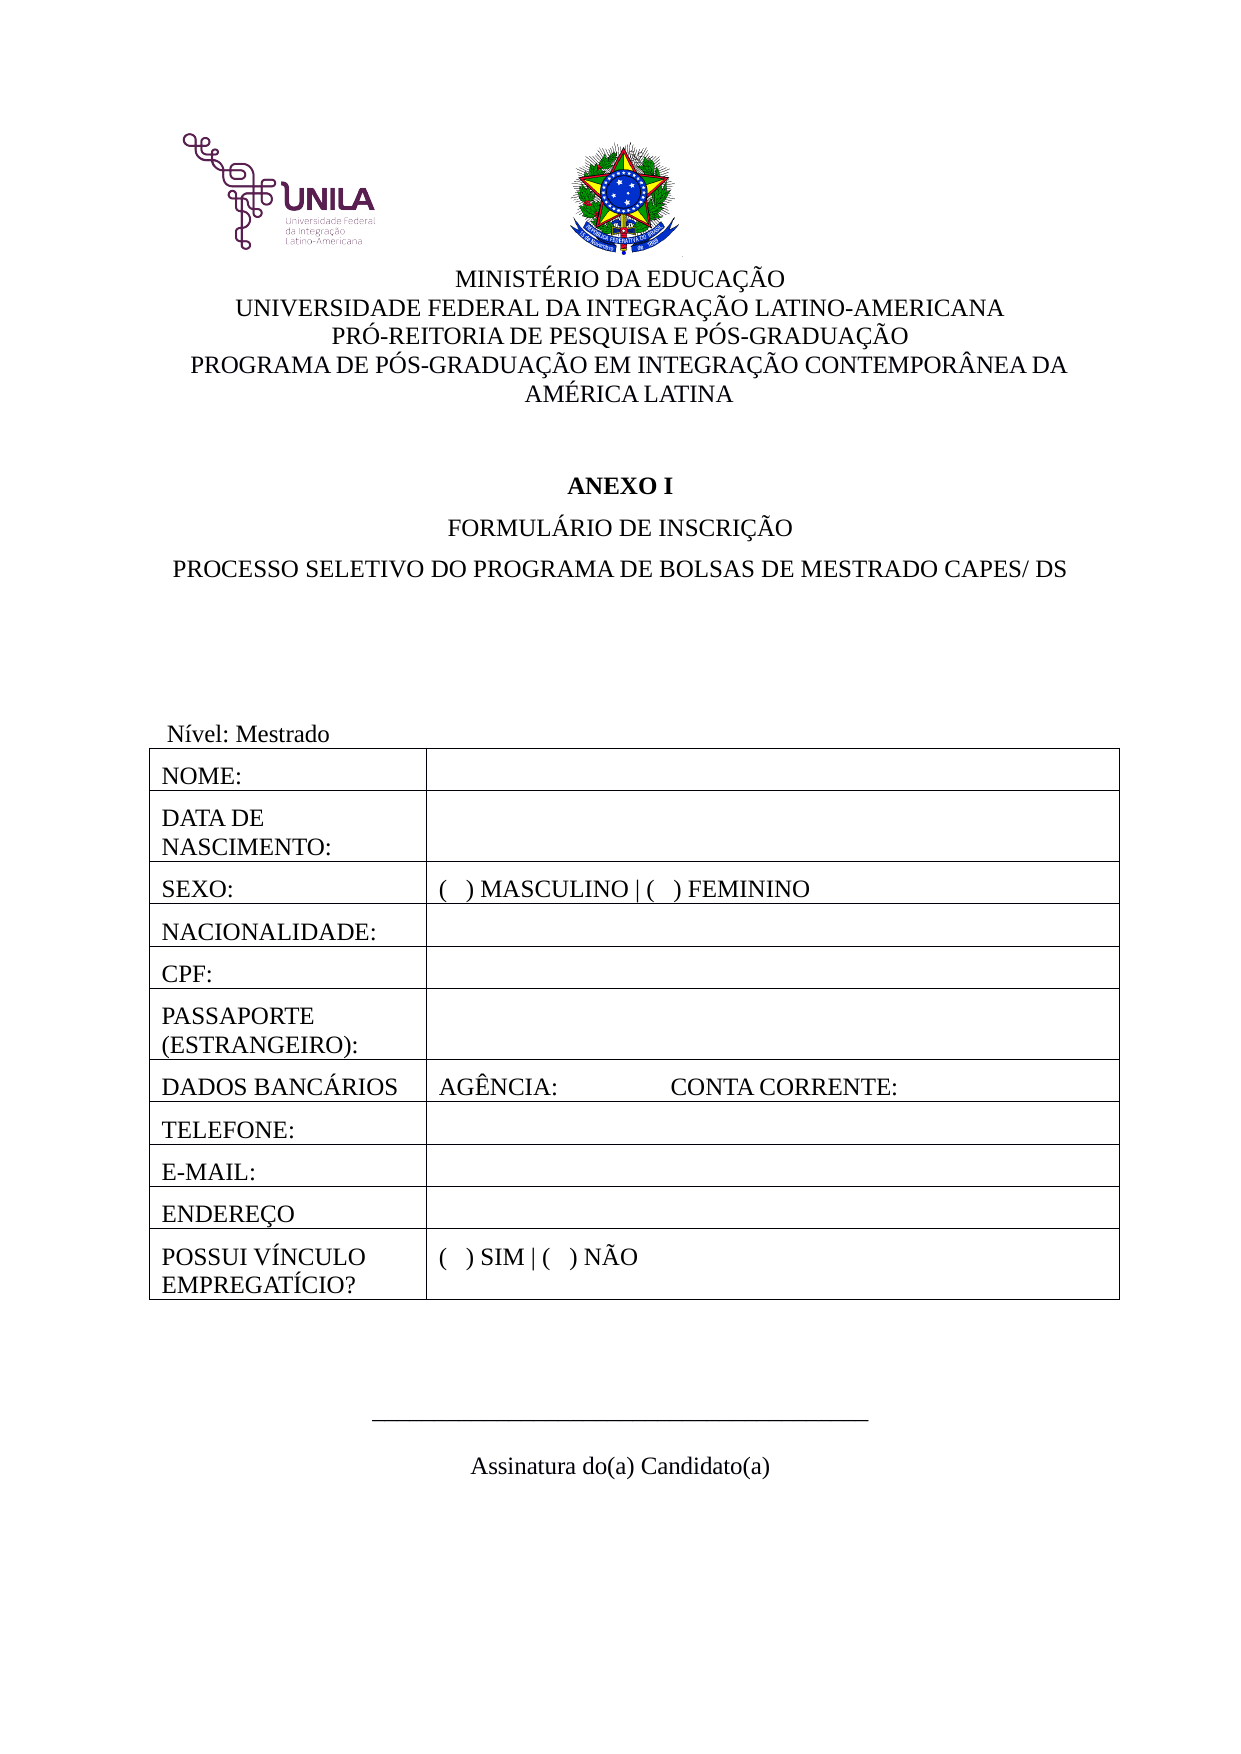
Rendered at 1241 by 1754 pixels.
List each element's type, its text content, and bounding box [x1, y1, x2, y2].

table_cell [427, 1102, 1119, 1143]
text UNIVERSIDADE FEDERAL DA INTEGRAÇÃO LATINO-AMERICANA [167, 293, 1073, 321]
text PRÓ-REITORIA DE PESQUISA E PÓS-GRADUAÇÃO [167, 321, 1073, 350]
table_cell [427, 989, 1119, 1059]
text Assinatura do(a) Candidato(a) [167, 1451, 1073, 1479]
table_cell NACIONALIDADE: [150, 904, 426, 946]
text ANEXO I [167, 471, 1073, 500]
table_cell POSSUI VÍNCULO EMPREGATÍCIO? [150, 1229, 426, 1299]
table_cell DATA DE NASCIMENTO: [150, 791, 426, 861]
table_cell ENDEREÇO [150, 1187, 426, 1228]
text FORMULÁRIO DE INSCRIÇÃO [167, 513, 1073, 541]
table_cell CPF: [150, 947, 426, 988]
text ________________________________________ [167, 1395, 1073, 1424]
text Nível: Mestrado [167, 719, 1073, 748]
table_header NOME: [150, 749, 426, 790]
table_cell [427, 904, 1119, 946]
table_cell [427, 791, 1119, 861]
table_cell [427, 1187, 1119, 1228]
table_cell ( ) MASCULINO | ( ) FEMININO [427, 862, 1119, 903]
table_cell PASSAPORTE (ESTRANGEIRO): [150, 989, 426, 1059]
picture [172, 127, 381, 258]
table_cell DADOS BANCÁRIOS [150, 1060, 426, 1101]
table_cell E-MAIL: [150, 1145, 426, 1186]
text PROCESSO SELETIVO DO PROGRAMA DE BOLSAS DE MESTRADO CAPES/ DS [167, 554, 1073, 583]
table_cell TELEFONE: [150, 1102, 426, 1143]
table_header [427, 749, 1119, 790]
table_cell [427, 1145, 1119, 1186]
text MINISTÉRIO DA EDUCAÇÃO [167, 264, 1073, 293]
text PROGRAMA DE PÓS-GRADUAÇÃO EM INTEGRAÇÃO CONTEMPORÂNEA DA AMÉRICA LATINA [167, 350, 1091, 408]
table_cell [427, 947, 1119, 988]
table_cell SEXO: [150, 862, 426, 903]
table_cell AGÊNCIA: CONTA CORRENTE: [427, 1060, 1119, 1101]
table_cell ( ) SIM | ( ) NÃO [427, 1229, 1119, 1299]
